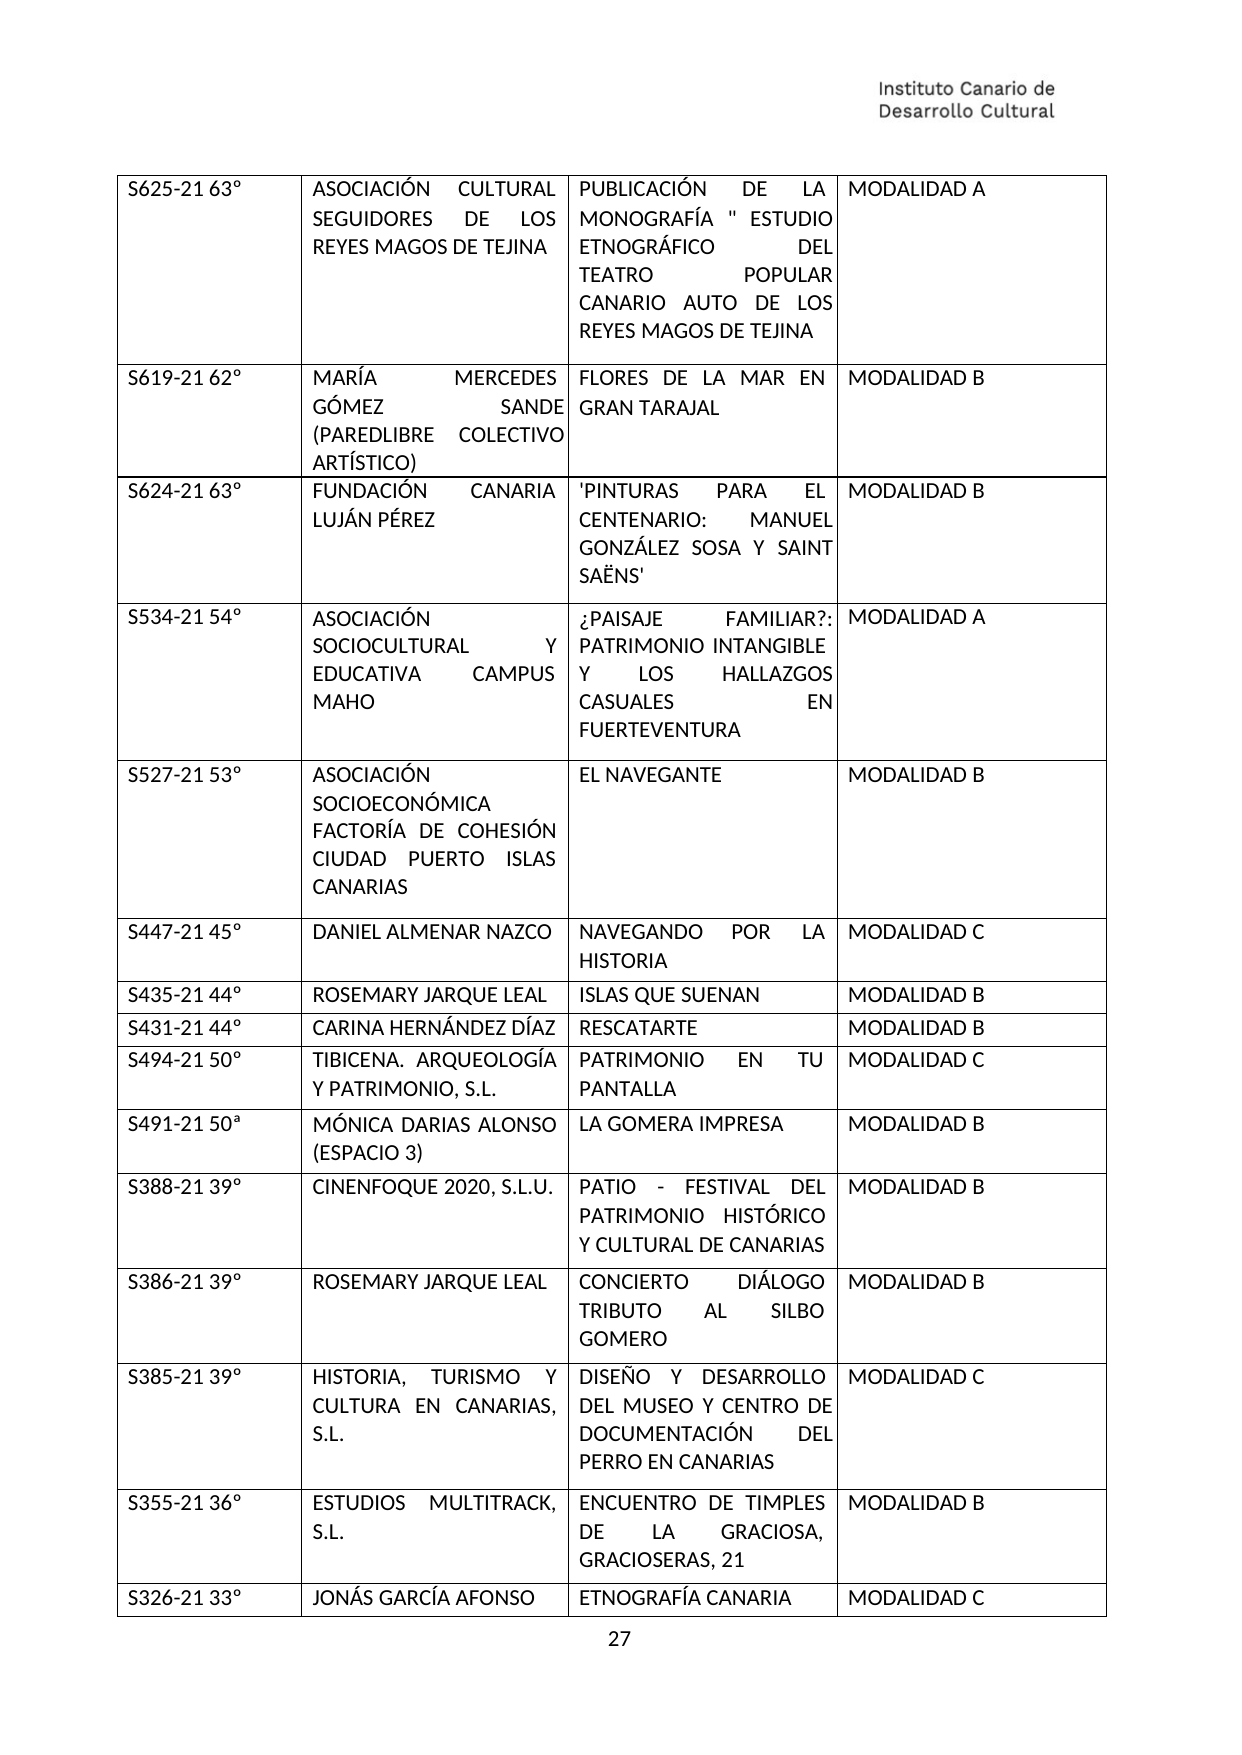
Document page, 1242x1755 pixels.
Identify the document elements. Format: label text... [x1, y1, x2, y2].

table_cell S326-21 33º [118, 1584, 301, 1616]
table_header ASOCIACIÓN CULTURAL SEGUIDORES DE LOS REYES MAGOS DE TEJINA [302, 176, 568, 364]
table_cell DANIEL ALMENAR NAZCO [302, 919, 568, 981]
table_cell ESTUDIOS MULTITRACK, S.L. [302, 1490, 568, 1583]
table_cell PATRIMONIO EN TU PANTALLA [569, 1047, 837, 1109]
table_cell S355-21 36º [118, 1490, 301, 1583]
table_cell ISLAS QUE SUENAN [569, 982, 837, 1013]
table_cell ASOCIACIÓN SOCIOCULTURAL Y EDUCATIVA CAMPUS MAHO [302, 604, 568, 760]
table_cell S491-21 50ª [118, 1110, 301, 1173]
table_cell S385-21 39º [118, 1364, 301, 1488]
table_cell MODALIDAD B [838, 1110, 1106, 1173]
table_cell CONCIERTO DIÁLOGO TRIBUTO AL SILBO GOMERO [569, 1269, 837, 1362]
table_cell MODALIDAD A [838, 604, 1106, 760]
table_cell TIBICENA. ARQUEOLOGÍA Y PATRIMONIO, S.L. [302, 1047, 568, 1109]
table_cell MODALIDAD B [838, 982, 1106, 1013]
table_cell S435-21 44º [118, 982, 301, 1013]
table_cell CINENFOQUE 2020, S.L.U. [302, 1174, 568, 1268]
table_cell ASOCIACIÓN SOCIOECONÓMICA FACTORÍA DE COHESIÓN CIUDAD PUERTO ISLAS CANARIAS [302, 761, 568, 917]
table_cell FLORES DE LA MAR EN GRAN TARAJAL [569, 365, 837, 476]
table_cell S619-21 62º [118, 365, 301, 476]
table_cell S388-21 39º [118, 1174, 301, 1268]
table_cell HISTORIA, TURISMO Y CULTURA EN CANARIAS, S.L. [302, 1364, 568, 1488]
table_header PUBLICACIÓN DE LA MONOGRAFÍA " ESTUDIO ETNOGRÁFICO DEL TEATRO POPULAR CANARIO AUTO DE LOS REYES MAGOS DE TEJINA [569, 176, 837, 364]
table_cell MODALIDAD B [838, 1174, 1106, 1268]
table_cell S431-21 44º [118, 1014, 301, 1046]
table_cell ROSEMARY JARQUE LEAL [302, 982, 568, 1013]
table_cell MODALIDAD C [838, 919, 1106, 981]
table_cell ETNOGRAFÍA CANARIA [569, 1584, 837, 1616]
table_cell S386-21 39º [118, 1269, 301, 1362]
table_header MODALIDAD A [838, 176, 1106, 364]
table_cell S534-21 54º [118, 604, 301, 760]
table_cell FUNDACIÓN CANARIA LUJÁN PÉREZ [302, 478, 568, 603]
table_cell S494-21 50º [118, 1047, 301, 1109]
table_cell MODALIDAD B [838, 761, 1106, 917]
table_cell JONÁS GARCÍA AFONSO [302, 1584, 568, 1616]
table_cell MODALIDAD C [838, 1047, 1106, 1109]
table_cell MODALIDAD C [838, 1364, 1106, 1488]
table_cell MODALIDAD B [838, 478, 1106, 603]
table_cell ¿PAISAJE FAMILIAR?: PATRIMONIO INTANGIBLE Y LOS HALLAZGOS CASUALES EN FUERTEVENTURA [569, 604, 837, 760]
table_cell NAVEGANDO POR LA HISTORIA [569, 919, 837, 981]
table_cell S527-21 53º [118, 761, 301, 917]
table_cell MODALIDAD C [838, 1584, 1106, 1616]
table_cell S447-21 45º [118, 919, 301, 981]
table_cell MODALIDAD B [838, 1269, 1106, 1362]
table_cell S624-21 63º [118, 478, 301, 603]
table_cell MODALIDAD B [838, 365, 1106, 476]
table_cell LA GOMERA IMPRESA [569, 1110, 837, 1173]
table_cell ROSEMARY JARQUE LEAL [302, 1269, 568, 1362]
table_cell MÓNICA DARIAS ALONSO (ESPACIO 3) [302, 1110, 568, 1173]
table_cell MODALIDAD B [838, 1490, 1106, 1583]
table_cell CARINA HERNÁNDEZ DÍAZ [302, 1014, 568, 1046]
table_header S625-21 63º [118, 176, 301, 364]
table_cell PATIO - FESTIVAL DEL PATRIMONIO HISTÓRICO Y CULTURAL DE CANARIAS [569, 1174, 837, 1268]
table_cell 'PINTURAS PARA EL CENTENARIO: MANUEL GONZÁLEZ SOSA Y SAINT SAËNS' [569, 478, 837, 603]
table_cell ENCUENTRO DE TIMPLES DE LA GRACIOSA, GRACIOSERAS, 21 [569, 1490, 837, 1583]
table_cell EL NAVEGANTE [569, 761, 837, 917]
table_cell DISEÑO Y DESARROLLO DEL MUSEO Y CENTRO DE DOCUMENTACIÓN DEL PERRO EN CANARIAS [569, 1364, 837, 1488]
table_cell MARÍA MERCEDES GÓMEZ SANDE (PAREDLIBRE COLECTIVO ARTÍSTICO) [302, 365, 568, 476]
table_cell MODALIDAD B [838, 1014, 1106, 1046]
table_cell RESCATARTE [569, 1014, 837, 1046]
